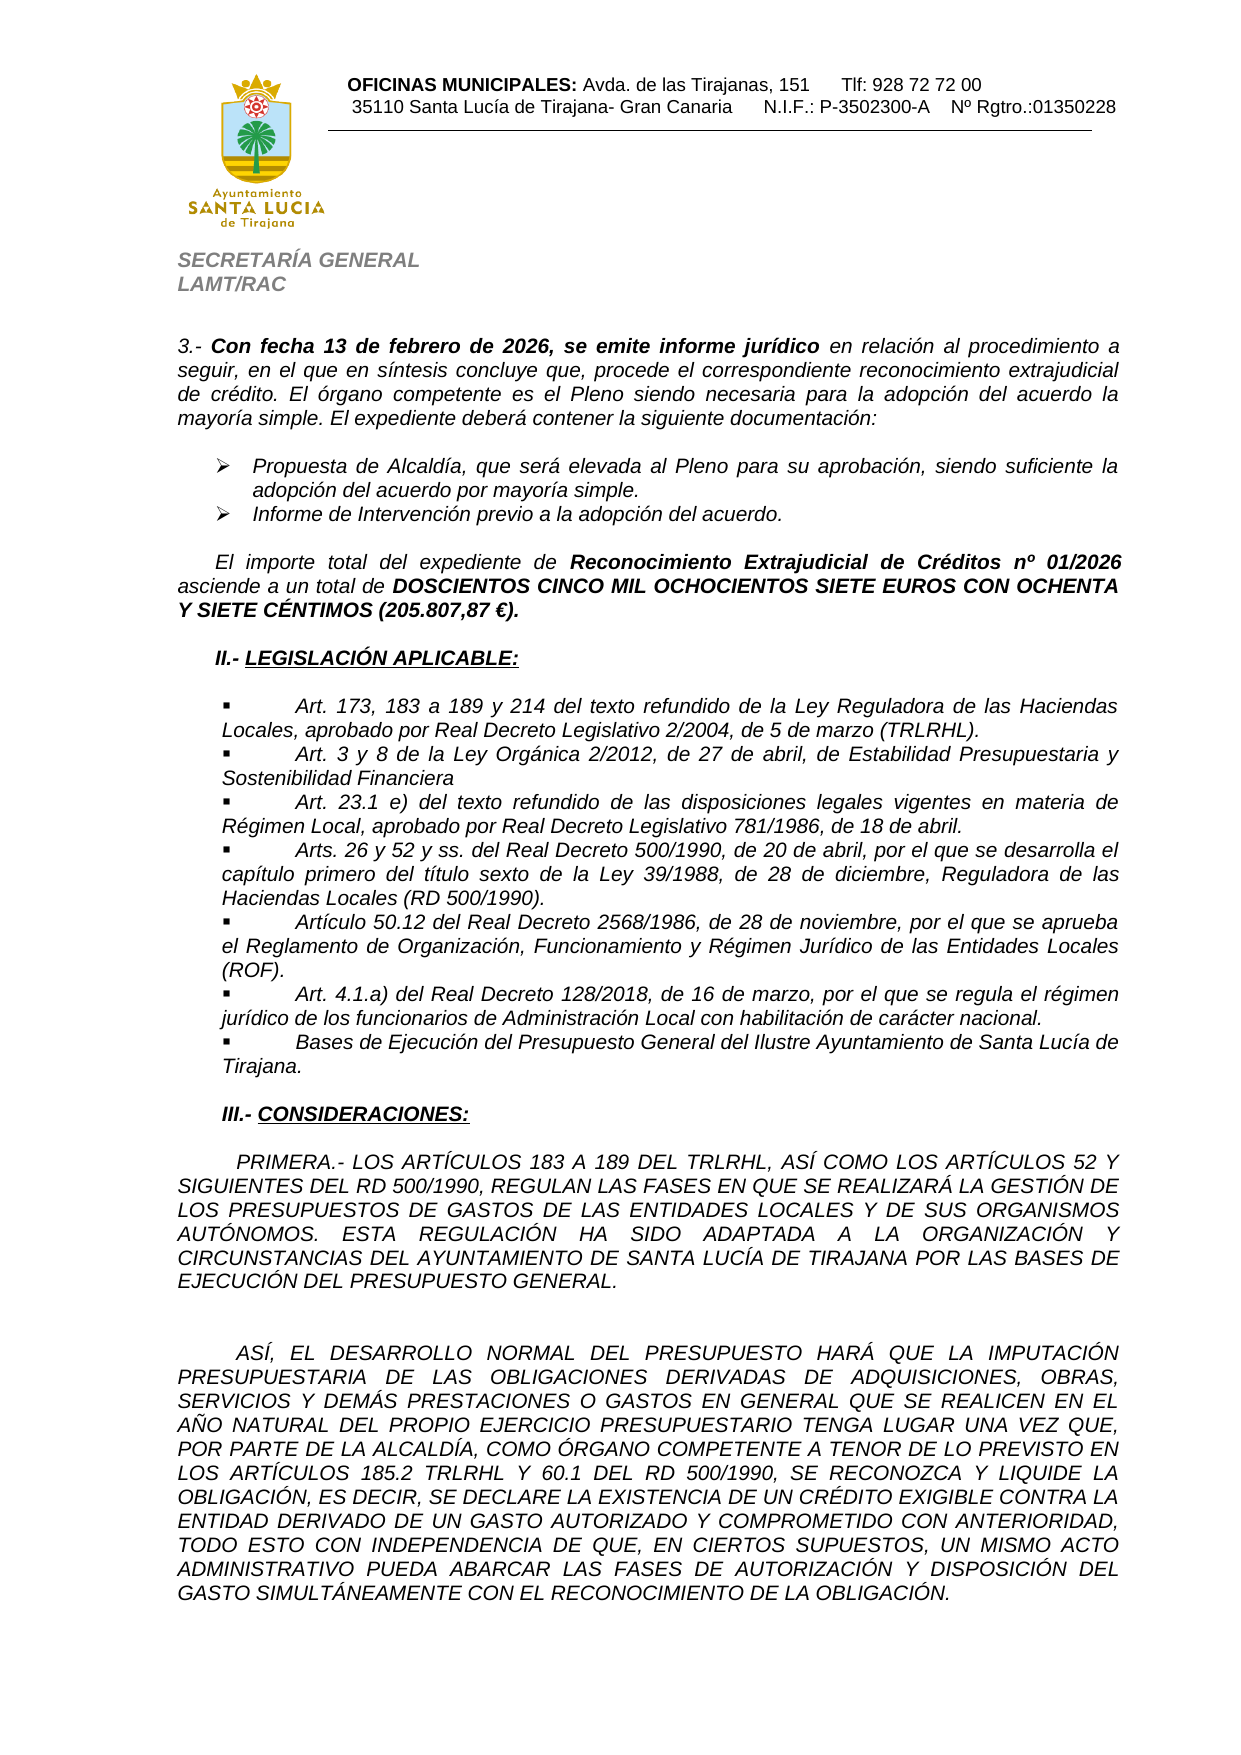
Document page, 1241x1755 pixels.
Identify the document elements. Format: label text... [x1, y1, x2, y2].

list Bases de Ejecución del Presupuesto General del Ilustre Ayuntamiento de Santa Lucía de Tirajana. [222, 1029, 1122, 1078]
text Así, el desarrollo normal del Presupuesto hará que la imputación presupuestaria de las obligaciones derivadas de adquisiciones, obras, servicios y demás prestaciones o gastos en general que se realicen en el año natural del propio ejercicio presupuestario tenga lugar una vez que, por parte de la Alcaldía, como órgano competente a tenor de lo previsto en los artículos 185.2 TRLRHL y 60.1 del RD 500/1990, se reconozca y liquide la obligación, es decir, se declare la existencia de un crédito exigible contra la Entidad derivado de un gasto autorizado y comprometido con anterioridad, todo esto con independencia de que, en ciertos supuestos, un mismo acto administrativo pueda abarcar las fases de autorización y disposición del gasto simultáneamente con el reconocimiento de la obligación. [177, 1341, 1122, 1605]
text PRIMERA.- Los artículos 183 a 189 del TRLRHL, así como los artículos 52 y siguientes del RD 500/1990, regulan las fases en que se realizará la gestión de los presupuestos de gastos de las Entidades Locales y de sus Organismos Autónomos. Esta regulación ha sido adaptada a la organización y circunstancias del Ayuntamiento de Santa Lucía de Tirajana por las Bases de Ejecución del Presupuesto General. [177, 1149, 1122, 1293]
list Art. 3 y 8 de la Ley Orgánica 2/2012, de 27 de abril, de Estabilidad Presupuestaria y Sostenibilidad Financiera [222, 742, 1122, 789]
text 3.- Con fecha 13 de febrero de 2026, se emite informe jurídico en relación al procedimiento a seguir, en el que en síntesis concluye que, procede el correspondiente reconocimiento extrajudicial de crédito. El órgano competente es el Pleno siendo necesaria para la adopción del acuerdo la mayoría simple. El expediente deberá contener la siguiente documentación: [177, 334, 1122, 430]
list Art. 23.1 e) del texto refundido de las disposiciones legales vigentes en materia de Régimen Local, aprobado por Real Decreto Legislativo 781/1986, de 18 de abril. [222, 789, 1122, 838]
text III.- CONSIDERACIONES: [177, 1102, 1122, 1126]
text El importe total del expediente de Reconocimiento Extrajudicial de Créditos nº 01/2026 asciende a un total de DOSCIENTOS CINCO MIL OCHOCIENTOS SIETE EUROS CON OCHENTA Y SIETE CÉNTIMOS (205.807,87 €). [177, 550, 1122, 622]
text II.- LEGISLACIÓN APLICABLE: [177, 646, 1122, 669]
list Arts. 26 y 52 y ss. del Real Decreto 500/1990, de 20 de abril, por el que se desarrolla el capítulo primero del título sexto de la Ley 39/1988, de 28 de diciembre, Reguladora de las Haciendas Locales (RD 500/1990). [222, 838, 1122, 909]
list Propuesta de Alcaldía, que será elevada al Pleno para su aprobación, siendo suficiente la adopción del acuerdo por mayoría simple. [215, 454, 1122, 502]
list Artículo 50.12 del Real Decreto 2568/1986, de 28 de noviembre, por el que se aprueba el Reglamento de Organización, Funcionamiento y Régimen Jurídico de las Entidades Locales (ROF). [222, 909, 1122, 982]
list Art. 173, 183 a 189 y 214 del texto refundido de la Ley Reguladora de las Haciendas Locales, aprobado por Real Decreto Legislativo 2/2004, de 5 de marzo (TRLRHL). [222, 693, 1122, 742]
list Informe de Intervención previo a la adopción del acuerdo. [215, 502, 1122, 526]
list Art. 4.1.a) del Real Decreto 128/2018, de 16 de marzo, por el que se regula el régimen jurídico de los funcionarios de Administración Local con habilitación de carácter nacional. [222, 982, 1122, 1029]
